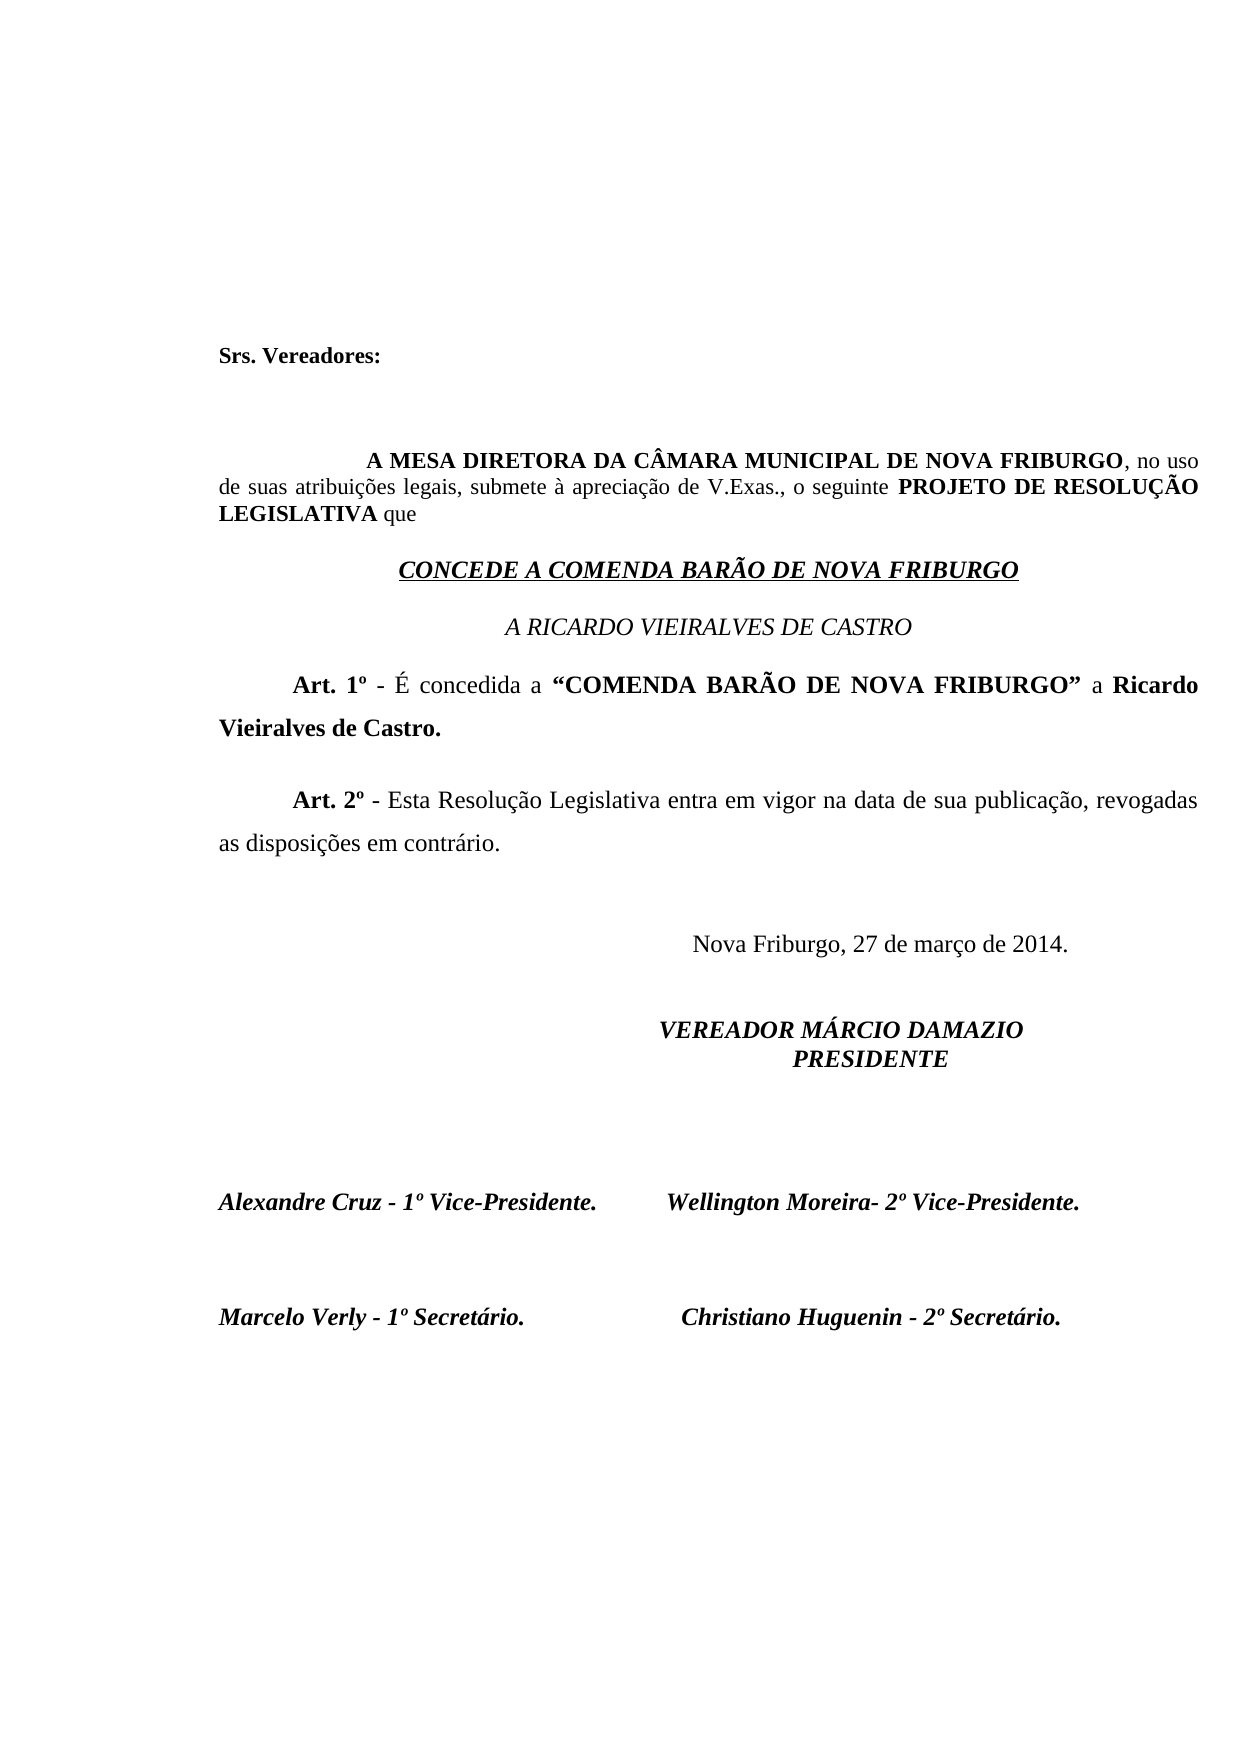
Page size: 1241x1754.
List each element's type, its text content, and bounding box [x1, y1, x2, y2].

text PRESIDENTE [218, 1044, 1199, 1072]
text Alexandre Cruz - 1º Vice-Presidente. Wellington Moreira- 2º Vice-Presidente. [218, 1187, 1199, 1216]
text Art. 1º - É concedida a “COMENDA BARÃO DE NOVA FRIBURGO” a Ricardo Vieiralves de Castro. [218, 670, 1199, 742]
text Nova Friburgo, 27 de março de 2014. [218, 929, 1199, 957]
text VEREADOR MÁRCIO DAMAZIO [218, 1015, 1199, 1044]
text A RICARDO VIEIRALVES DE CASTRO [218, 612, 1199, 641]
text A MESA DIRETORA DA CÂMARA MUNICIPAL DE NOVA FRIBURGO, no uso de suas atribuições legais, submete à apreciação de V.Exas., o seguinte PROJETO DE RESOLUÇÃO LEGISLATIVA que [218, 447, 1199, 526]
text CONCEDE A COMENDA BARÃO DE NOVA FRIBURGO [218, 555, 1199, 584]
text Srs. Vereadores: [218, 342, 1199, 368]
text Art. 2º - Esta Resolução Legislativa entra em vigor na data de sua publicação, revogadas as disposições em contrário. [218, 785, 1199, 857]
text Marcelo Verly - 1º Secretário. Christiano Huguenin - 2º Secretário. [218, 1302, 1199, 1331]
